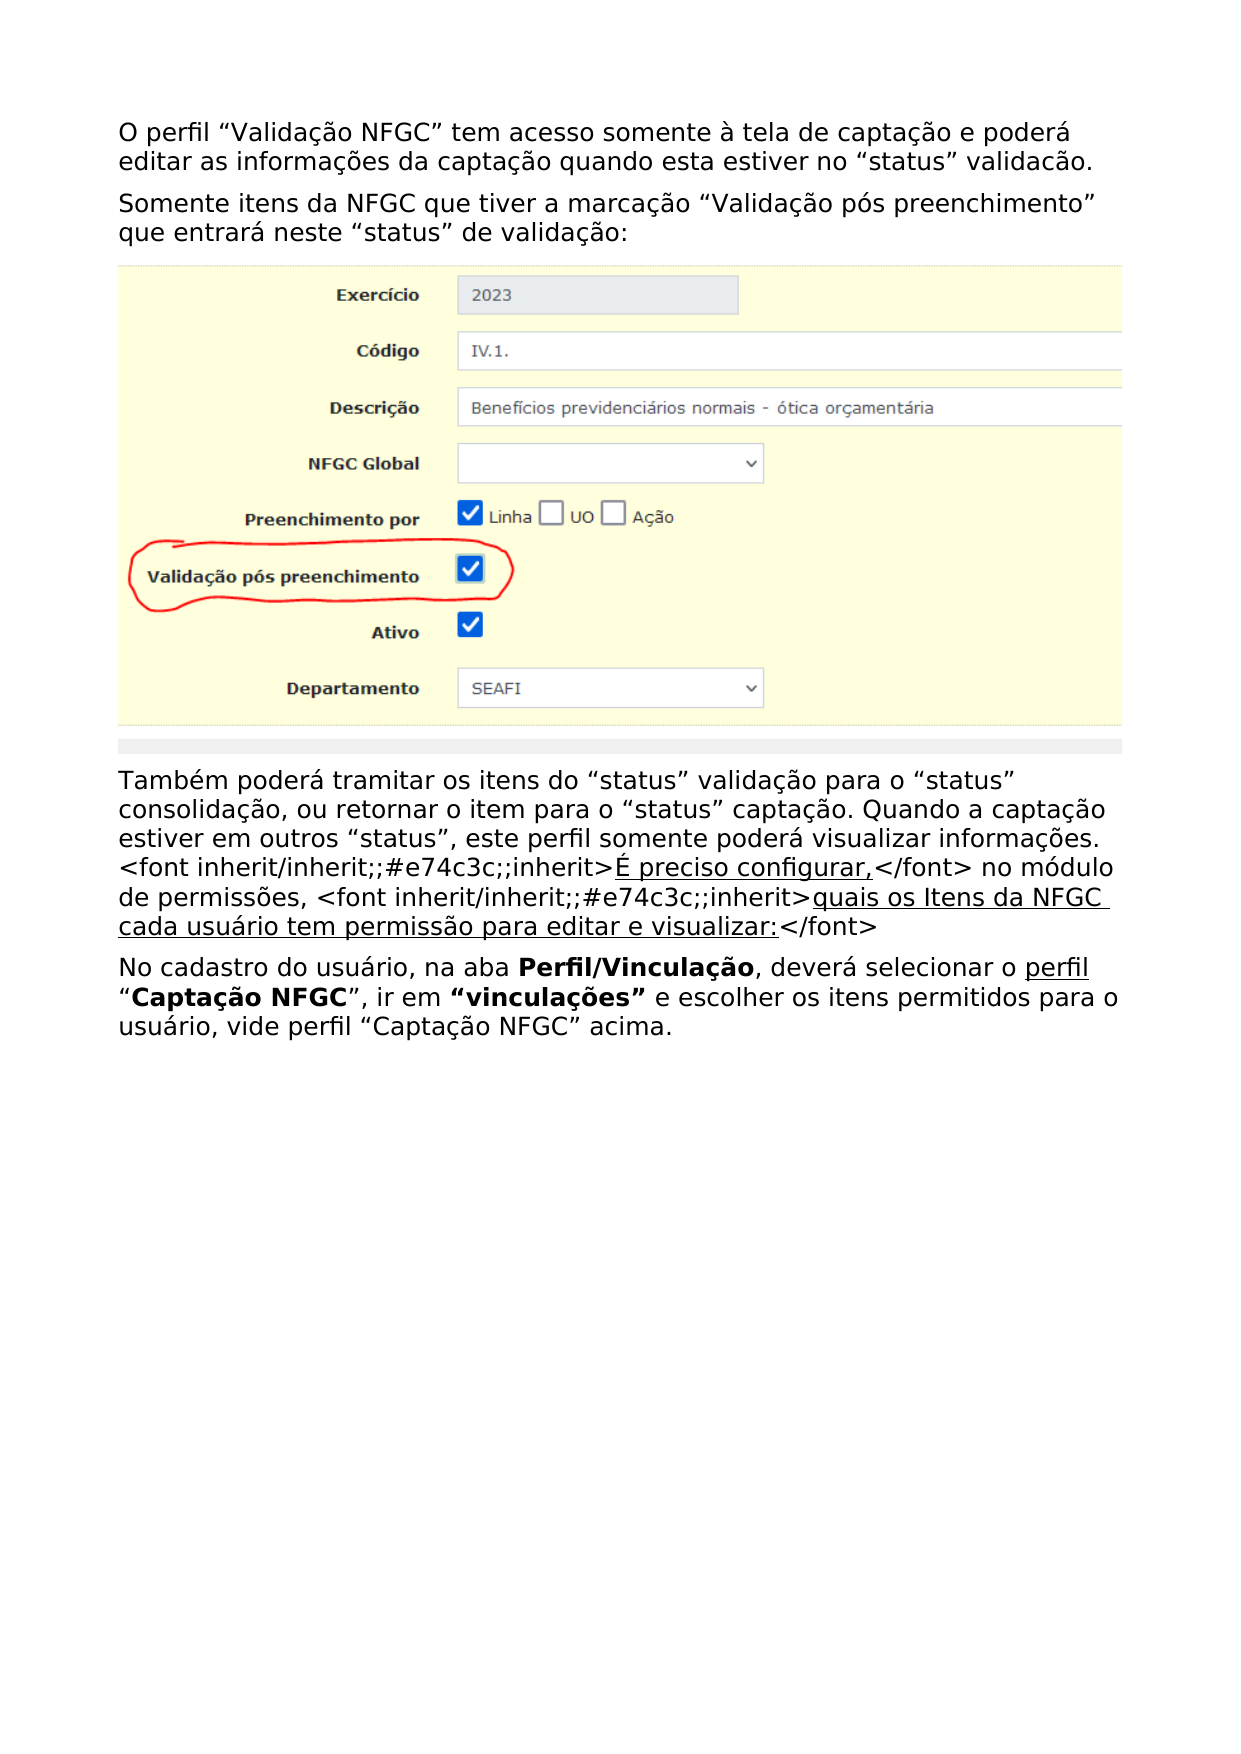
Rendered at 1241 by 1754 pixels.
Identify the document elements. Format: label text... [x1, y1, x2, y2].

text Somente itens da NFGC que tiver a marcação “Validação pós preenchimento” que entrará neste “status” de validação: [118, 189, 1122, 247]
text Também poderá tramitar os itens do “status” validação para o “status” consolidação, ou retornar o item para o “status” captação. Quando a captação estiver em outros “status”, este perfil somente poderá visualizar informações. <font inherit/inherit;;#e74c3c;;inherit>É preciso configurar,</font> no módulo de permissões, <font inherit/inherit;;#e74c3c;;inherit>quais os Itens da NFGC cada usuário tem permissão para editar e visualizar:</font> [118, 766, 1122, 941]
picture [118, 259, 1123, 754]
text O perfil “Validação NFGC” tem acesso somente à tela de captação e poderá editar as informações da captação quando esta estiver no “status” validacão. [118, 118, 1122, 176]
text No cadastro do usuário, na aba Perfil/Vinculação, deverá selecionar o perfil “Captação NFGC”, ir em “vinculações” e escolher os itens permitidos para o usuário, vide perfil “Captação NFGC” acima. [118, 953, 1122, 1041]
